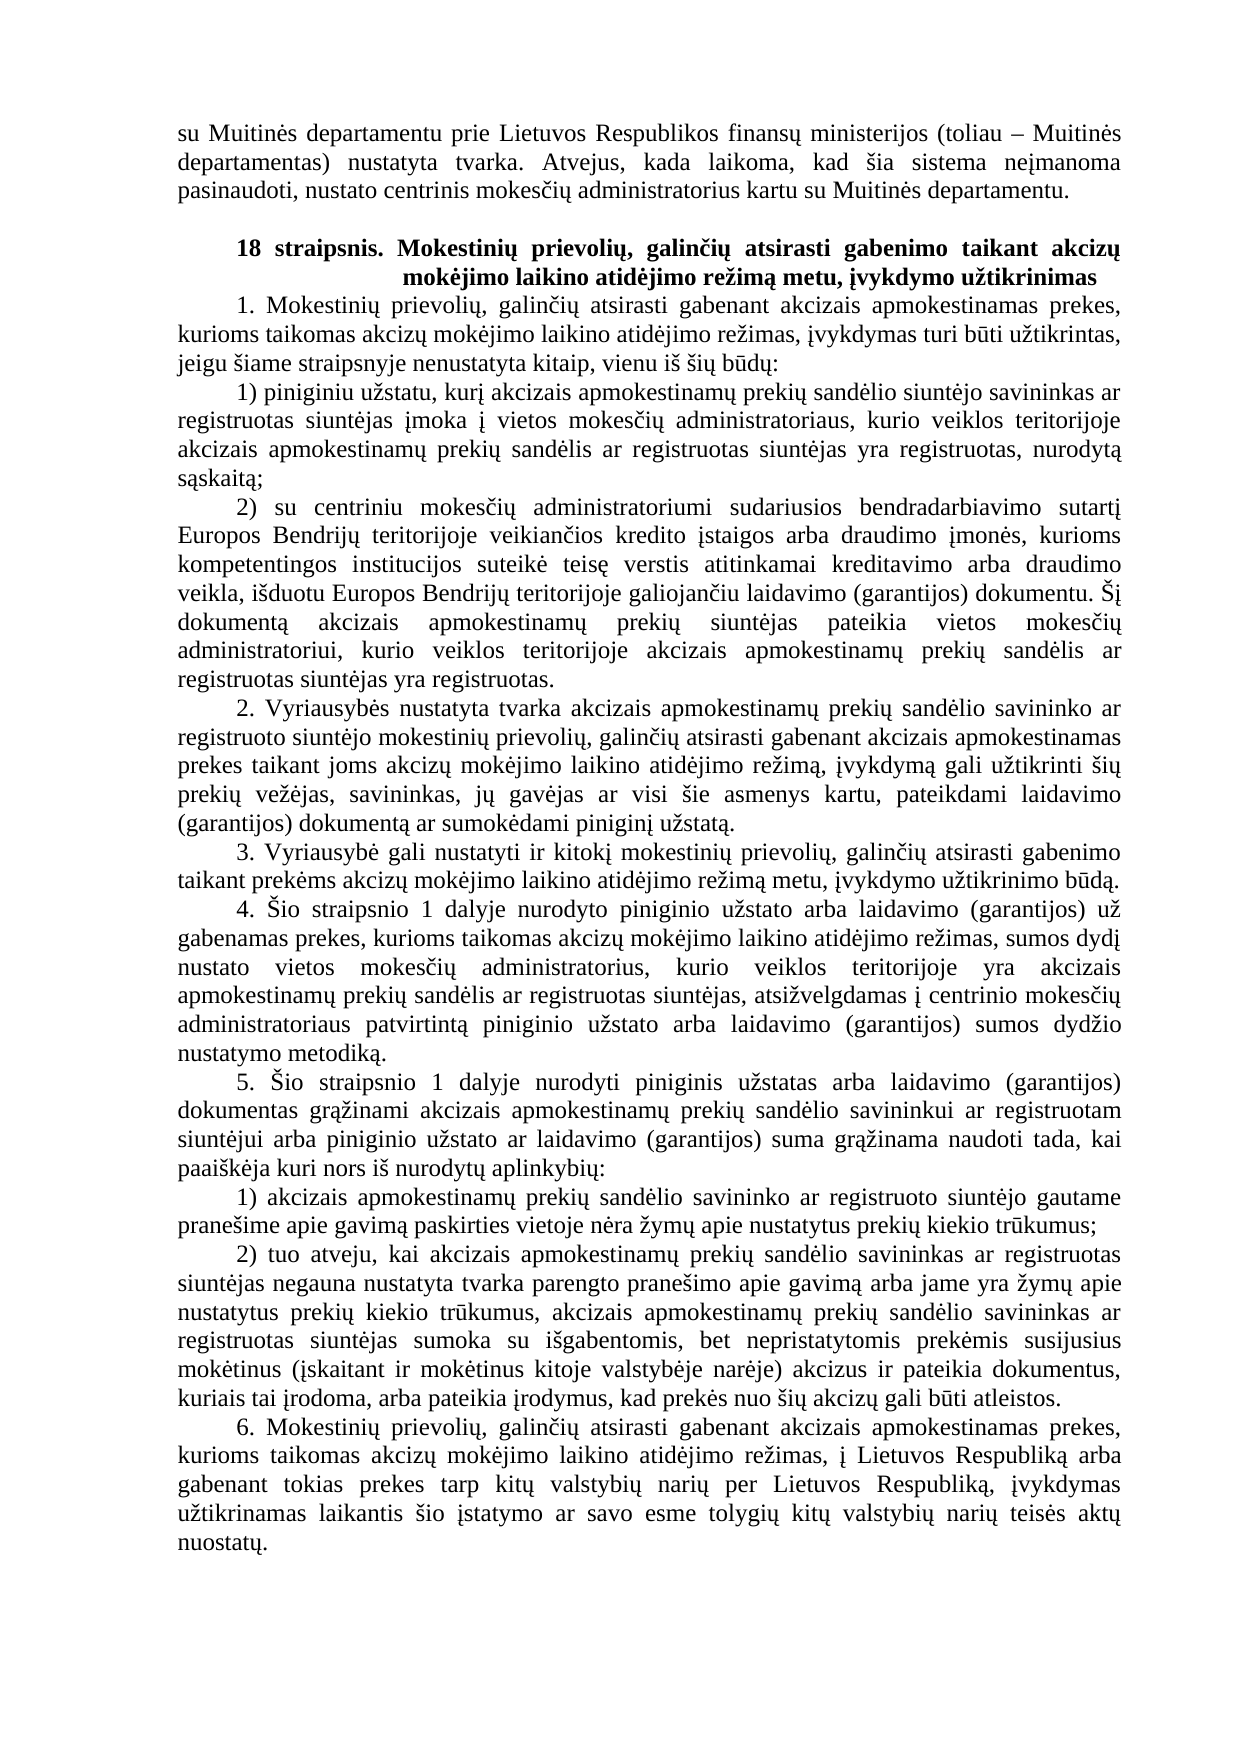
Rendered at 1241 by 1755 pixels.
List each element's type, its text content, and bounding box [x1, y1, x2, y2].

text 1) piniginiu užstatu, kurį akcizais apmokestinamų prekių sandėlio siuntėjo savininkas ar registruotas siuntėjas įmoka į vietos mokesčių administratoriaus, kurio veiklos teritorijoje akcizais apmokestinamų prekių sandėlis ar registruotas siuntėjas yra registruotas, nurodytą sąskaitą; [177, 377, 1122, 492]
text 3. Vyriausybė gali nustatyti ir kitokį mokestinių prievolių, galinčių atsirasti gabenimo taikant prekėms akcizų mokėjimo laikino atidėjimo režimą metu, įvykdymo užtikrinimo būdą. [177, 837, 1122, 894]
text 2) su centriniu mokesčių administratoriumi sudariusios bendradarbiavimo sutartį Europos Bendrijų teritorijoje veikiančios kredito įstaigos arba draudimo įmonės, kurioms kompetentingos institucijos suteikė teisę verstis atitinkamai kreditavimo arba draudimo veikla, išduotu Europos Bendrijų teritorijoje galiojančiu laidavimo (garantijos) dokumentu. Šį dokumentą akcizais apmokestinamų prekių siuntėjas pateikia vietos mokesčių administratoriui, kurio veiklos teritorijoje akcizais apmokestinamų prekių sandėlis ar registruotas siuntėjas yra registruotas. [177, 492, 1122, 693]
text 1) akcizais apmokestinamų prekių sandėlio savininko ar registruoto siuntėjo gautame pranešime apie gavimą paskirties vietoje nėra žymų apie nustatytus prekių kiekio trūkumus; [177, 1182, 1122, 1239]
text 6. Mokestinių prievolių, galinčių atsirasti gabenant akcizais apmokestinamas prekes, kurioms taikomas akcizų mokėjimo laikino atidėjimo režimas, į Lietuvos Respubliką arba gabenant tokias prekes tarp kitų valstybių narių per Lietuvos Respubliką, įvykdymas užtikrinamas laikantis šio įstatymo ar savo esme tolygių kitų valstybių narių teisės aktų nuostatų. [177, 1412, 1122, 1556]
text 4. Šio straipsnio 1 dalyje nurodyto piniginio užstato arba laidavimo (garantijos) už gabenamas prekes, kurioms taikomas akcizų mokėjimo laikino atidėjimo režimas, sumos dydį nustato vietos mokesčių administratorius, kurio veiklos teritorijoje yra akcizais apmokestinamų prekių sandėlis ar registruotas siuntėjas, atsižvelgdamas į centrinio mokesčių administratoriaus patvirtintą piniginio užstato arba laidavimo (garantijos) sumos dydžio nustatymo metodiką. [177, 894, 1122, 1067]
text 1. Mokestinių prievolių, galinčių atsirasti gabenant akcizais apmokestinamas prekes, kurioms taikomas akcizų mokėjimo laikino atidėjimo režimas, įvykdymas turi būti užtikrintas, jeigu šiame straipsnyje nenustatyta kitaip, vienu iš šių būdų: [177, 291, 1122, 377]
text 2) tuo atveju, kai akcizais apmokestinamų prekių sandėlio savininkas ar registruotas siuntėjas negauna nustatyta tvarka parengto pranešimo apie gavimą arba jame yra žymų apie nustatytus prekių kiekio trūkumus, akcizais apmokestinamų prekių sandėlio savininkas ar registruotas siuntėjas sumoka su išgabentomis, bet nepristatytomis prekėmis susijusius mokėtinus (įskaitant ir mokėtinus kitoje valstybėje narėje) akcizus ir pateikia dokumentus, kuriais tai įrodoma, arba pateikia įrodymus, kad prekės nuo šių akcizų gali būti atleistos. [177, 1239, 1122, 1412]
text su Muitinės departamentu prie Lietuvos Respublikos finansų ministerijos (toliau – Muitinės departamentas) nustatyta tvarka. Atvejus, kada laikoma, kad šia sistema neįmanoma pasinaudoti, nustato centrinis mokesčių administratorius kartu su Muitinės departamentu. [177, 118, 1122, 204]
text 18 straipsnis. Mokestinių prievolių, galinčių atsirasti gabenimo taikant akcizų mokėjimo laikino atidėjimo režimą metu, įvykdymo užtikrinimas [236, 233, 1122, 291]
text 2. Vyriausybės nustatyta tvarka akcizais apmokestinamų prekių sandėlio savininko ar registruoto siuntėjo mokestinių prievolių, galinčių atsirasti gabenant akcizais apmokestinamas prekes taikant joms akcizų mokėjimo laikino atidėjimo režimą, įvykdymą gali užtikrinti šių prekių vežėjas, savininkas, jų gavėjas ar visi šie asmenys kartu, pateikdami laidavimo (garantijos) dokumentą ar sumokėdami piniginį užstatą. [177, 693, 1122, 837]
text 5. Šio straipsnio 1 dalyje nurodyti piniginis užstatas arba laidavimo (garantijos) dokumentas grąžinami akcizais apmokestinamų prekių sandėlio savininkui ar registruotam siuntėjui arba piniginio užstato ar laidavimo (garantijos) suma grąžinama naudoti tada, kai paaiškėja kuri nors iš nurodytų aplinkybių: [177, 1067, 1122, 1182]
